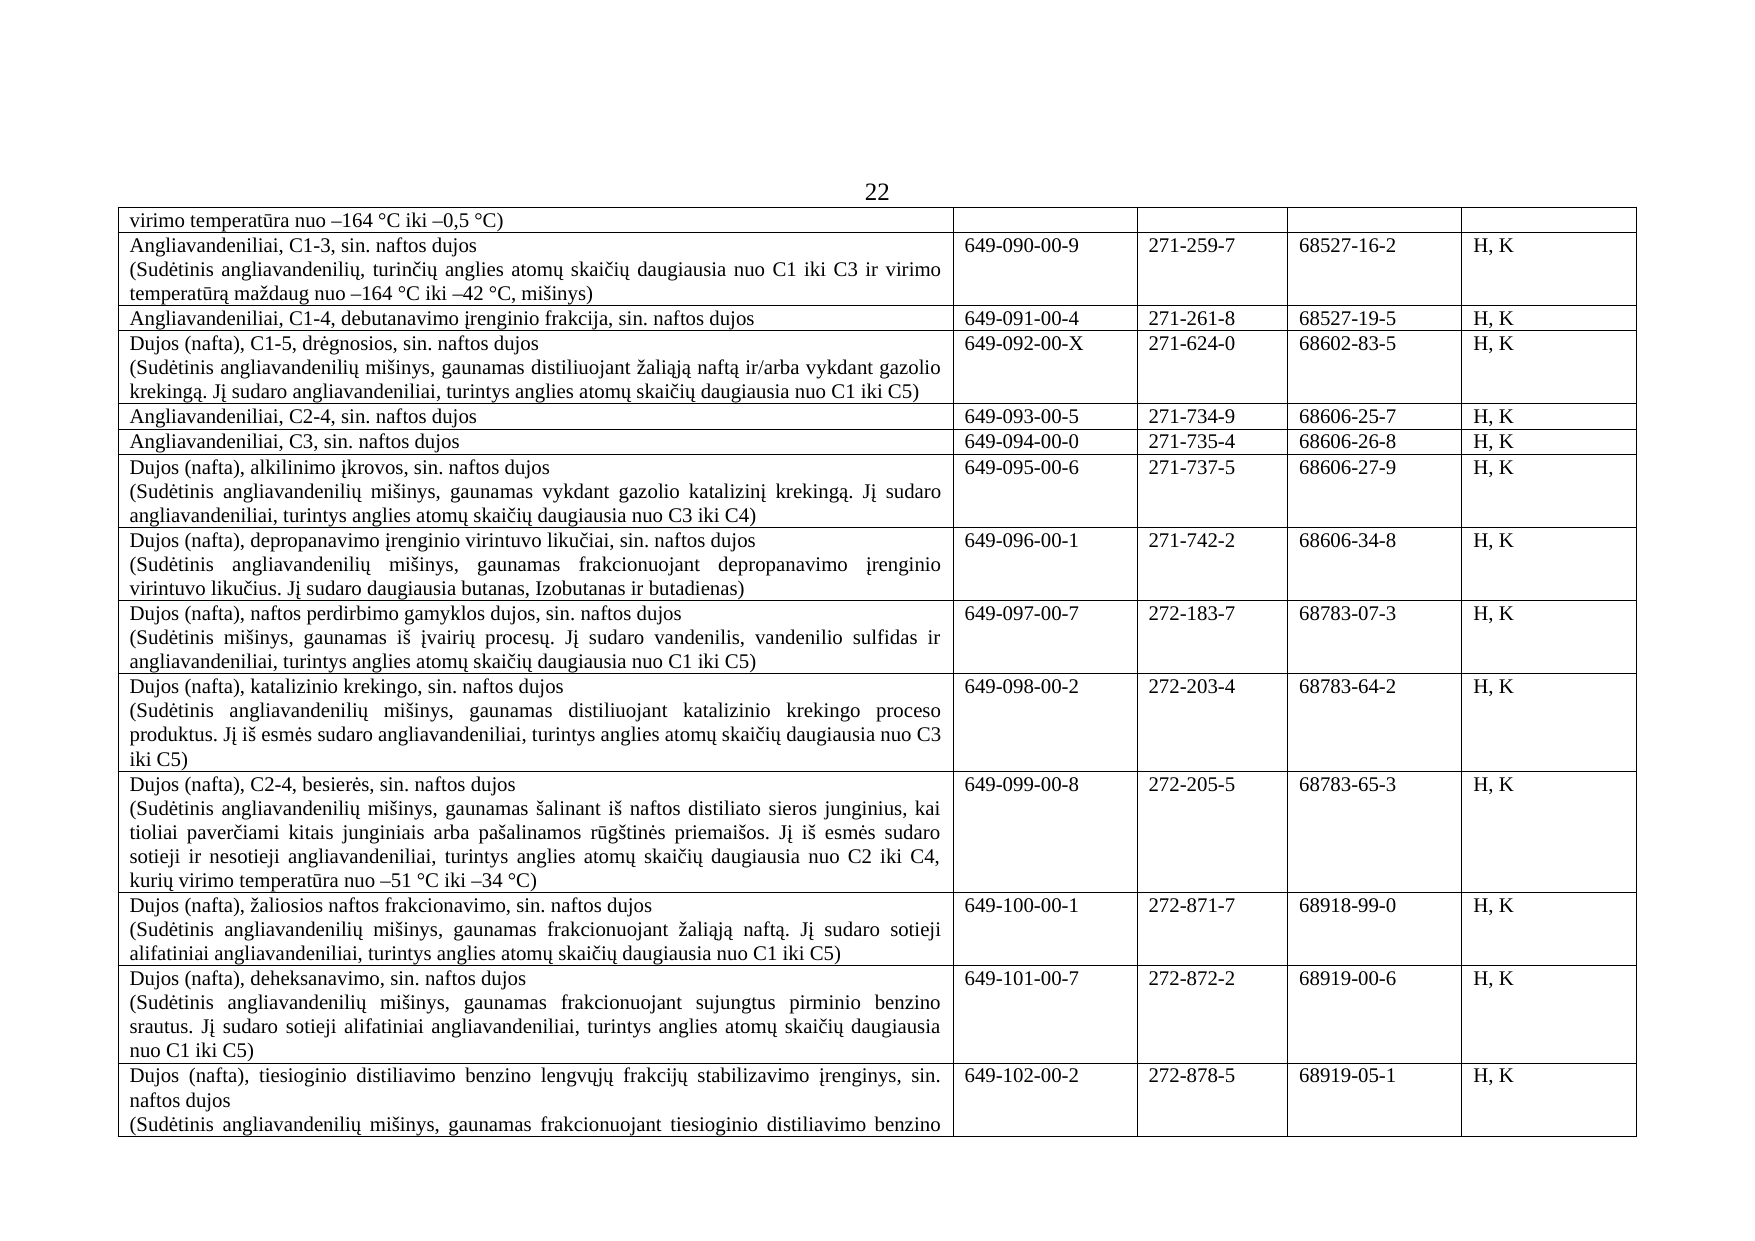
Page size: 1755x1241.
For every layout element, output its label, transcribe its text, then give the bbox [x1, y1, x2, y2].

table_cell H, K [1462, 1064, 1636, 1136]
table_cell H, K [1462, 306, 1636, 330]
table_cell 68527-16-2 [1288, 233, 1461, 305]
table_cell Dujos (nafta), katalizinio krekingo, sin. naftos dujos (Sudėtinis angliavandenilių mišinys, gaunamas distiliuojant katalizinio krekingo proceso produktus. Jį iš esmės sudaro angliavandeniliai, turintys anglies atomų skaičių daugiausia nuo C3 iki C5) [119, 674, 953, 771]
table_cell Dujos (nafta), deheksanavimo, sin. naftos dujos (Sudėtinis angliavandenilių mišinys, gaunamas frakcionuojant sujungtus pirminio benzino srautus. Jį sudaro sotieji alifatiniai angliavandeniliai, turintys anglies atomų skaičių daugiausia nuo C1 iki C5) [119, 966, 953, 1062]
table_cell 649-099-00-8 [954, 772, 1137, 892]
table_cell 649-098-00-2 [954, 674, 1137, 771]
table_cell 272-183-7 [1138, 601, 1287, 673]
table_cell 68918-99-0 [1288, 893, 1461, 965]
table_cell 271-742-2 [1138, 528, 1287, 600]
table_cell 649-091-00-4 [954, 306, 1137, 330]
table_cell [954, 208, 1137, 232]
table_cell H, K [1462, 404, 1636, 428]
table_cell 271-734-9 [1138, 404, 1287, 428]
table_cell Dujos (nafta), alkilinimo įkrovos, sin. naftos dujos (Sudėtinis angliavandenilių mišinys, gaunamas vykdant gazolio katalizinį krekingą. Jį sudaro angliavandeniliai, turintys anglies atomų skaičių daugiausia nuo C3 iki C4) [119, 455, 953, 527]
table_cell H, K [1462, 455, 1636, 527]
table_cell virimo temperatūra nuo –164 °C iki –0,5 °C) [119, 208, 953, 232]
table_cell [1462, 208, 1636, 232]
table_cell 272-205-5 [1138, 772, 1287, 892]
table_cell Angliavandeniliai, C1-3, sin. naftos dujos (Sudėtinis angliavandenilių, turinčių anglies atomų skaičių daugiausia nuo C1 iki C3 ir virimo temperatūrą maždaug nuo –164 °C iki –42 °C, mišinys) [119, 233, 953, 305]
table_cell 68606-27-9 [1288, 455, 1461, 527]
table_cell 271-259-7 [1138, 233, 1287, 305]
table_cell H, K [1462, 430, 1636, 453]
table_cell 272-203-4 [1138, 674, 1287, 771]
table_cell 649-092-00-X [954, 331, 1137, 403]
table_cell 649-093-00-5 [954, 404, 1137, 428]
table_cell 271-624-0 [1138, 331, 1287, 403]
table_cell 68783-64-2 [1288, 674, 1461, 771]
table_cell [1138, 208, 1287, 232]
table_cell 68783-65-3 [1288, 772, 1461, 892]
table_cell 649-095-00-6 [954, 455, 1137, 527]
table_cell H, K [1462, 528, 1636, 600]
table_cell H, K [1462, 601, 1636, 673]
table_cell 68919-05-1 [1288, 1064, 1461, 1136]
table_cell 68919-00-6 [1288, 966, 1461, 1062]
table_cell 649-100-00-1 [954, 893, 1137, 965]
table_cell 68606-25-7 [1288, 404, 1461, 428]
table_cell 649-097-00-7 [954, 601, 1137, 673]
table_cell 272-872-2 [1138, 966, 1287, 1062]
table_cell Dujos (nafta), tiesioginio distiliavimo benzino lengvųjų frakcijų stabilizavimo įrenginys, sin. naftos dujos (Sudėtinis angliavandenilių mišinys, gaunamas frakcionuojant tiesioginio distiliavimo benzino [119, 1064, 953, 1136]
table_cell H, K [1462, 772, 1636, 892]
table_cell 272-871-7 [1138, 893, 1287, 965]
table_cell 649-094-00-0 [954, 430, 1137, 453]
table_cell Angliavandeniliai, C3, sin. naftos dujos [119, 430, 953, 453]
table_cell 271-261-8 [1138, 306, 1287, 330]
table_cell Angliavandeniliai, C1-4, debutanavimo įrenginio frakcija, sin. naftos dujos [119, 306, 953, 330]
table_cell Dujos (nafta), žaliosios naftos frakcionavimo, sin. naftos dujos (Sudėtinis angliavandenilių mišinys, gaunamas frakcionuojant žaliąją naftą. Jį sudaro sotieji alifatiniai angliavandeniliai, turintys anglies atomų skaičių daugiausia nuo C1 iki C5) [119, 893, 953, 965]
table_cell Dujos (nafta), naftos perdirbimo gamyklos dujos, sin. naftos dujos (Sudėtinis mišinys, gaunamas iš įvairių procesų. Jį sudaro vandenilis, vandenilio sulfidas ir angliavandeniliai, turintys anglies atomų skaičių daugiausia nuo C1 iki C5) [119, 601, 953, 673]
table_cell 649-102-00-2 [954, 1064, 1137, 1136]
table_cell H, K [1462, 331, 1636, 403]
table_cell H, K [1462, 233, 1636, 305]
table_cell 649-096-00-1 [954, 528, 1137, 600]
table_cell 68527-19-5 [1288, 306, 1461, 330]
table_cell H, K [1462, 966, 1636, 1062]
table_cell 68606-34-8 [1288, 528, 1461, 600]
table_cell 271-737-5 [1138, 455, 1287, 527]
table_cell H, K [1462, 893, 1636, 965]
table_cell [1288, 208, 1461, 232]
table_cell 272-878-5 [1138, 1064, 1287, 1136]
table_cell 68602-83-5 [1288, 331, 1461, 403]
table_cell Dujos (nafta), C1-5, drėgnosios, sin. naftos dujos (Sudėtinis angliavandenilių mišinys, gaunamas distiliuojant žaliąją naftą ir/arba vykdant gazolio krekingą. Jį sudaro angliavandeniliai, turintys anglies atomų skaičių daugiausia nuo C1 iki C5) [119, 331, 953, 403]
table_cell Dujos (nafta), C2-4, besierės, sin. naftos dujos (Sudėtinis angliavandenilių mišinys, gaunamas šalinant iš naftos distiliato sieros junginius, kai tioliai paverčiami kitais junginiais arba pašalinamos rūgštinės priemaišos. Jį iš esmės sudaro sotieji ir nesotieji angliavandeniliai, turintys anglies atomų skaičių daugiausia nuo C2 iki C4, kurių virimo temperatūra nuo –51 °C iki –34 °C) [119, 772, 953, 892]
table_cell H, K [1462, 674, 1636, 771]
table_cell 68783-07-3 [1288, 601, 1461, 673]
table_cell 649-101-00-7 [954, 966, 1137, 1062]
table_cell Angliavandeniliai, C2-4, sin. naftos dujos [119, 404, 953, 428]
table_cell 271-735-4 [1138, 430, 1287, 453]
table_cell 68606-26-8 [1288, 430, 1461, 453]
table_cell Dujos (nafta), depropanavimo įrenginio virintuvo likučiai, sin. naftos dujos (Sudėtinis angliavandenilių mišinys, gaunamas frakcionuojant depropanavimo įrenginio virintuvo likučius. Jį sudaro daugiausia butanas, Izobutanas ir butadienas) [119, 528, 953, 600]
table_cell 649-090-00-9 [954, 233, 1137, 305]
